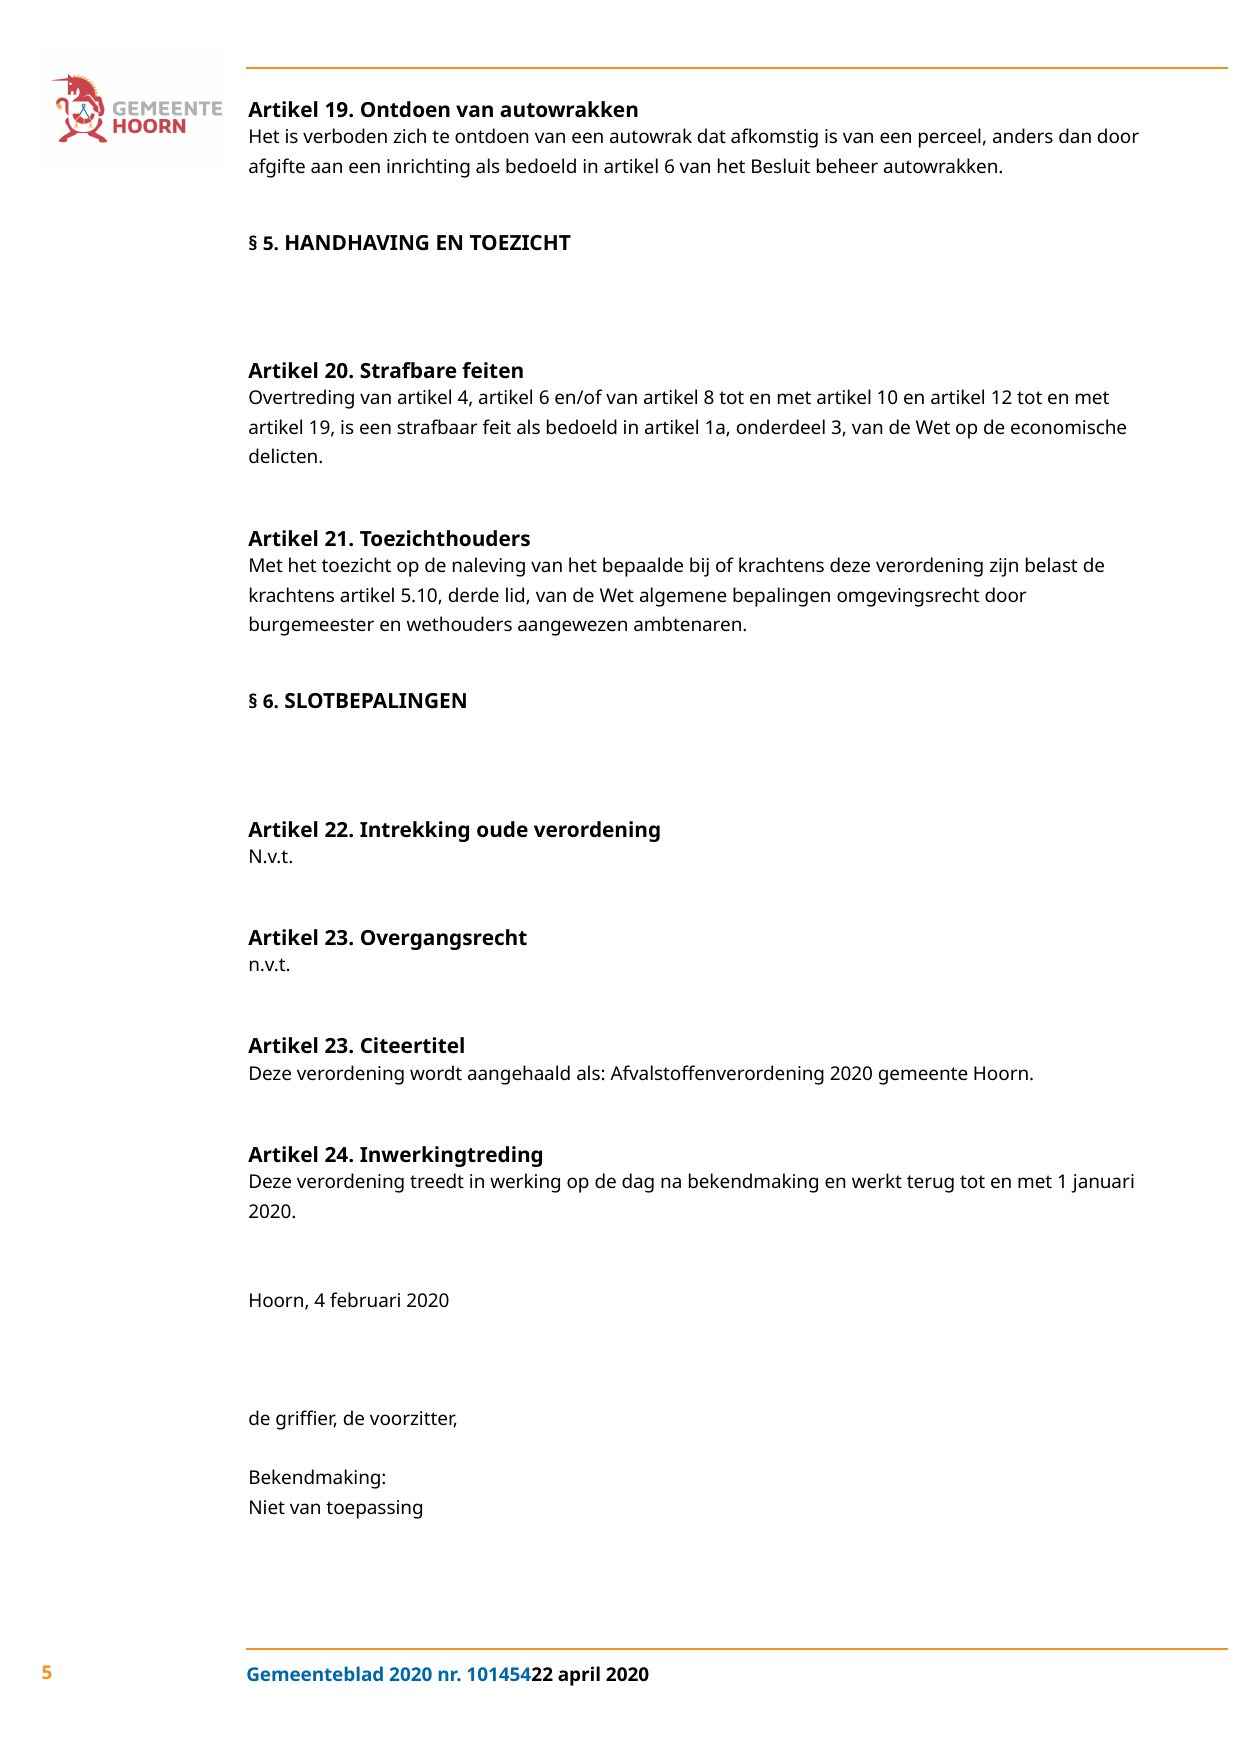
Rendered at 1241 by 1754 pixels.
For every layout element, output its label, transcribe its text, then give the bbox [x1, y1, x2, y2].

text Deze verordening wordt aangehaald als: Afvalstoffenverordening 2020 gemeente Hoorn. [248, 1060, 1152, 1086]
text N.v.t. [248, 843, 1152, 869]
text Met het toezicht op de naleving van het bepaalde bij of krachtens deze verordening zijn belast de krachtens artikel 5.10, derde lid, van de Wet algemene bepalingen omgevingsrecht door burgemeester en wethouders aangewezen ambtenaren. [248, 552, 1152, 637]
text Bekendmaking: [248, 1464, 1152, 1490]
text Artikel 23. Overgangsrecht [248, 923, 1152, 952]
text de griffier, de voorzitter, [248, 1405, 1152, 1431]
text Artikel 23. Citeertitel [248, 1032, 1152, 1060]
text n.v.t. [248, 952, 1152, 977]
picture [41, 47, 231, 172]
text Hoorn, 4 februari 2020 [248, 1287, 1152, 1312]
text Artikel 21. Toezichthouders [248, 524, 1152, 552]
text Overtreding van artikel 4, artikel 6 en/of van artikel 8 tot en met artikel 10 en artikel 12 tot en met artikel 19, is een strafbaar feit als bedoeld in artikel 1a, onderdeel 3, van de Wet op de economische delicten. [248, 384, 1152, 469]
text Deze verordening treedt in werking op de dag na bekendmaking en werkt terug tot en met 1 januari 2020. [248, 1168, 1152, 1224]
text § 6. SLOTBEPALINGEN [248, 687, 1152, 715]
text Artikel 22. Intrekking oude verordening [248, 815, 1152, 843]
text Artikel 24. Inwerkingtreding [248, 1140, 1152, 1168]
text Artikel 20. Strafbare feiten [248, 356, 1152, 384]
text § 5. HANDHAVING EN TOEZICHT [248, 228, 1152, 256]
text Artikel 19. Ontdoen van autowrakken [248, 95, 1152, 123]
text Niet van toepassing [248, 1494, 1152, 1519]
text Het is verboden zich te ontdoen van een autowrak dat afkomstig is van een perceel, anders dan door afgifte aan een inrichting als bedoeld in artikel 6 van het Besluit beheer autowrakken. [248, 123, 1152, 178]
